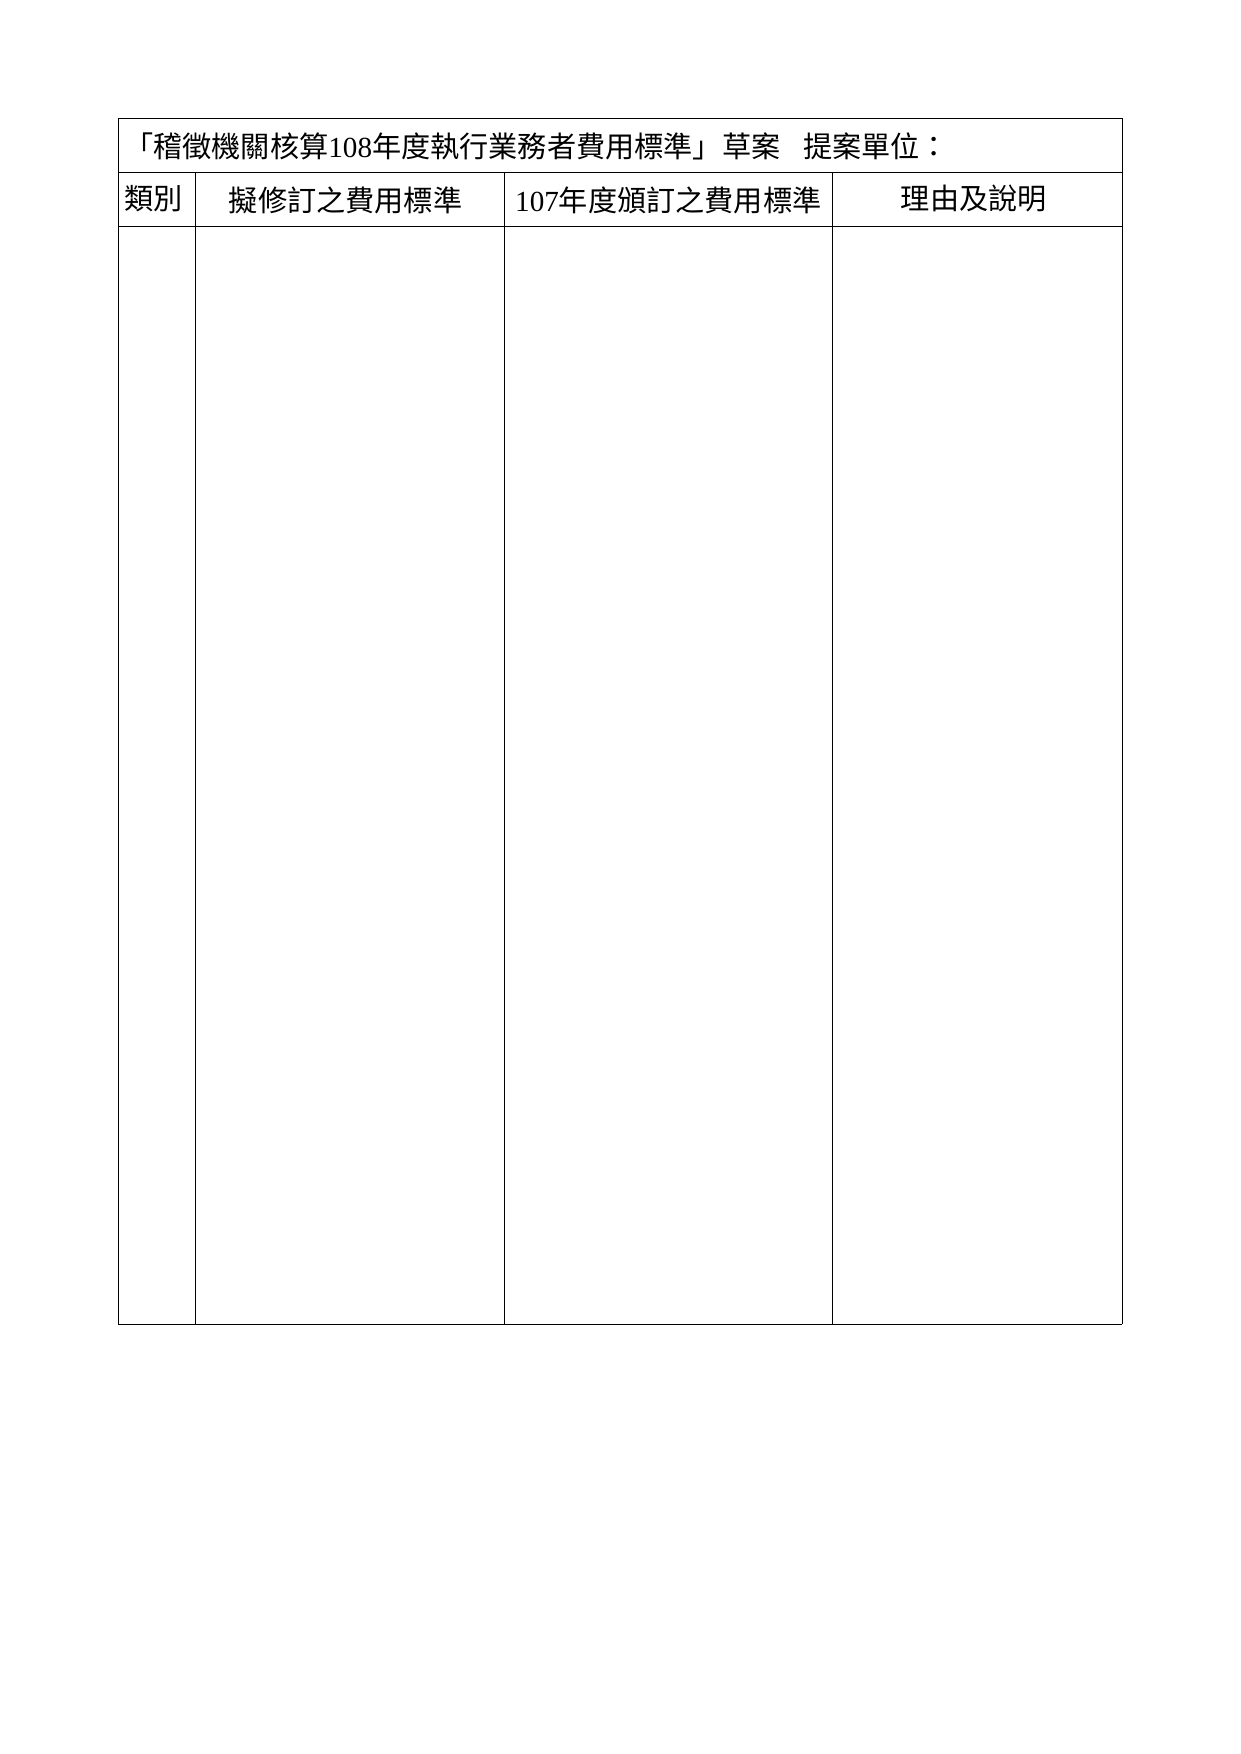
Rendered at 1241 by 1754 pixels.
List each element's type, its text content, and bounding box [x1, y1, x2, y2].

table_cell [119, 227, 195, 1324]
table_cell 類別 [119, 173, 195, 226]
table_cell [505, 227, 832, 1324]
table_cell 理由及說明 [833, 173, 1122, 226]
table_cell 107年度頒訂之費用標準 [505, 173, 832, 226]
table_cell 擬修訂之費用標準 [196, 173, 504, 226]
table_cell [196, 227, 504, 1324]
table_cell [833, 227, 1122, 1324]
table_header 「稽徵機關核算108年度執行業務者費用標準」草案 提案單位： [119, 119, 1122, 172]
